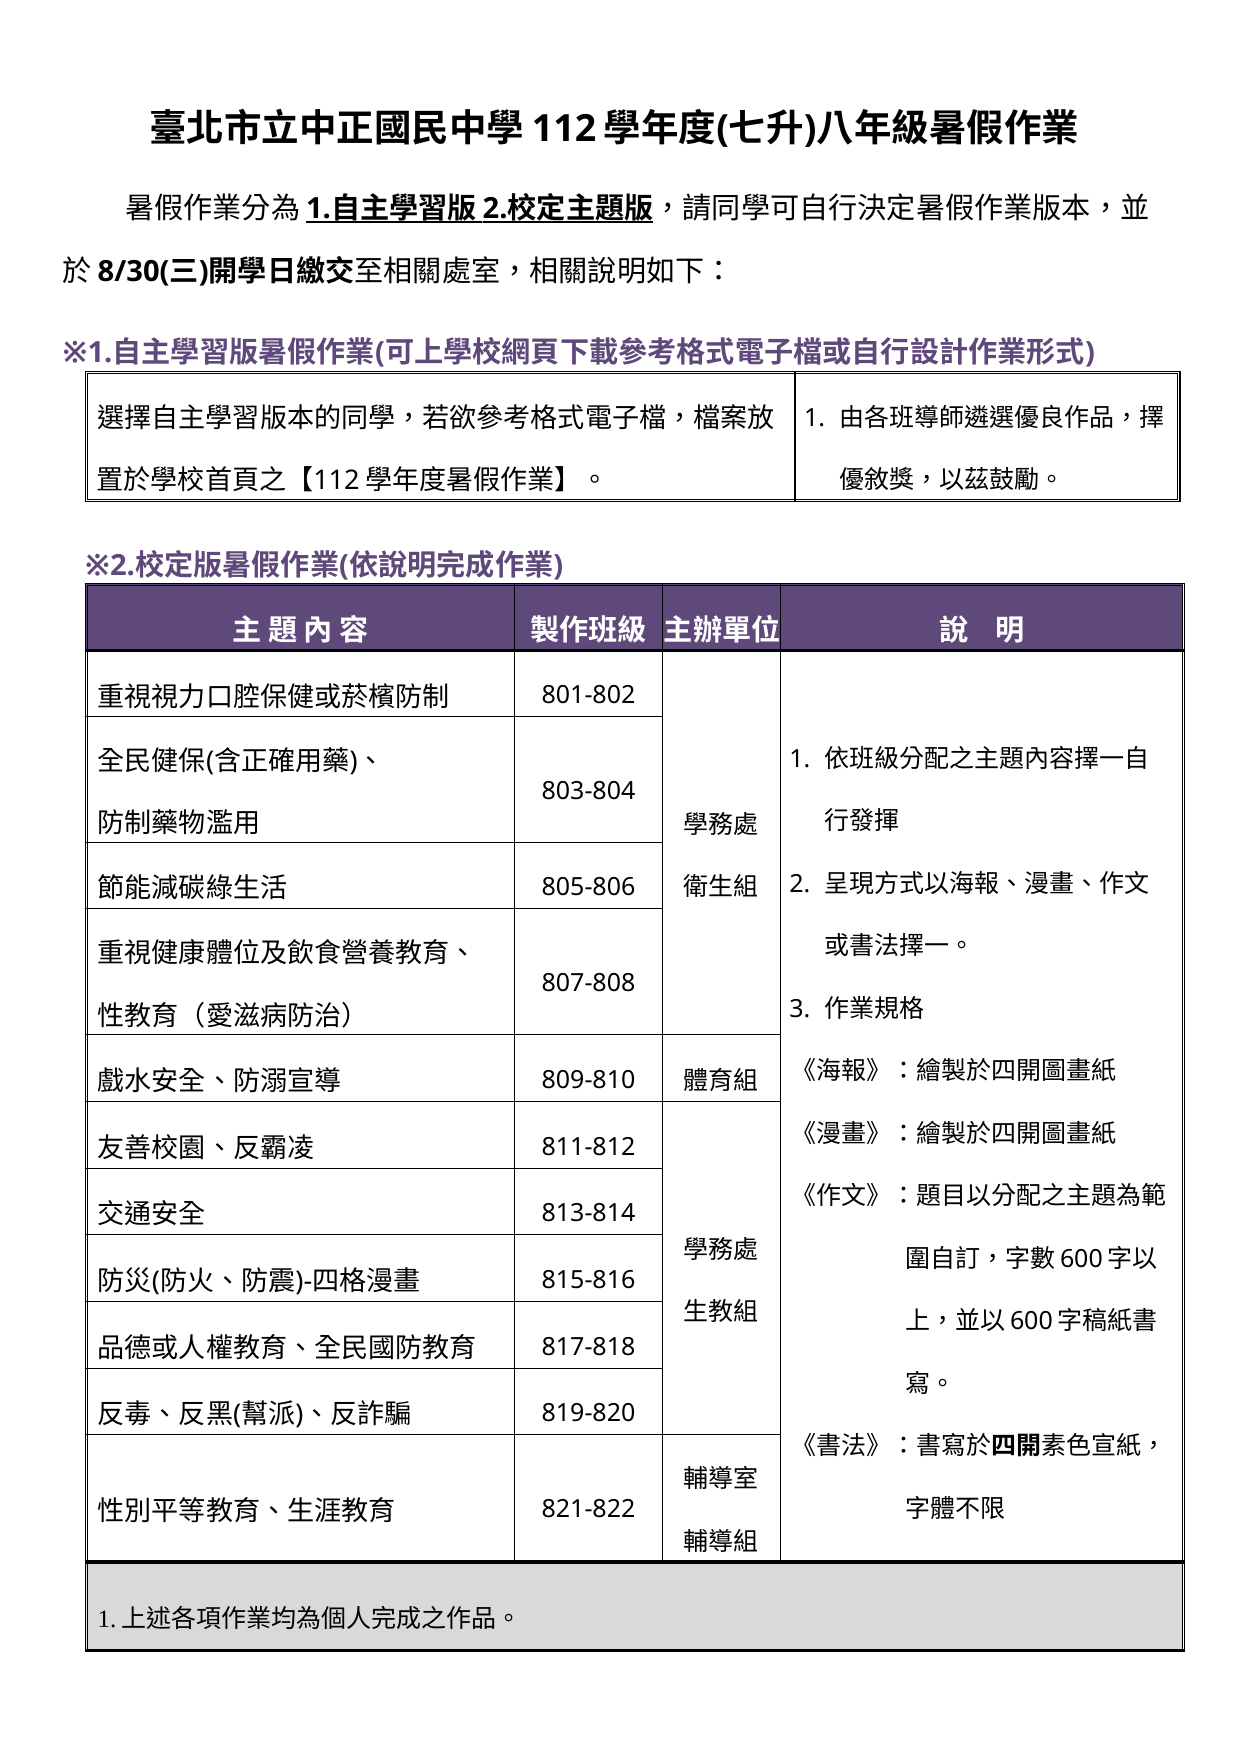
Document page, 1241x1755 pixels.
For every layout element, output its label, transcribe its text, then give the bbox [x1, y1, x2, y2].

table_cell 主 題 內 容 [88, 586, 514, 649]
table_header ※2.校定版暑假作業(依說明完成作業) [86, 502, 1183, 583]
table_cell 上述各項作業均為個人完成之作品。 以班級為單位收齊，於開學日(8月30日)繳交至各主辦單位處室或教師。 繳交之作業由承辦單位擇優敘獎，以茲鼓勵。 [88, 1564, 1182, 1649]
table_cell 防災(防火、防震)-四格漫畫 [88, 1235, 514, 1301]
table_cell 依班級分配之主題內容擇一自行發揮 呈現方式以海報、漫畫、作文或書法擇一。 作業規格 《海報》：繪製於四開圖畫紙 《漫畫》：繪製於四開圖畫紙 《作文》：題目以分配之主題為範圍自訂，字數600字以上，並以600字稿紙書寫。 《書法》：書寫於四開素色宣紙，字體不限 [781, 652, 1182, 1560]
table_cell 交通安全 [88, 1169, 514, 1234]
table_cell 學務處 衛生組 [663, 652, 780, 1034]
table_header 由各班導師遴選優良作品，擇優敘獎，以茲鼓勵。 [796, 374, 1177, 499]
table_cell 809-810 [515, 1035, 662, 1101]
table_cell 811-812 [515, 1102, 662, 1168]
table_cell 主辦單位 [663, 586, 780, 649]
table_cell 戲水安全、防溺宣導 [88, 1035, 514, 1101]
table_cell 性別平等教育、生涯教育 [88, 1435, 514, 1560]
table_header 選擇自主學習版本的同學，若欲參考格式電子檔，檔案放置於學校首頁之【112學年度暑假作業】。 [88, 374, 794, 499]
table_cell 友善校園、反霸凌 [88, 1102, 514, 1168]
table_cell 重視健康體位及飲食營養教育、 性教育（愛滋病防治） [88, 909, 514, 1034]
text ※1.自主學習版暑假作業(可上學校網頁下載參考格式電子檔或自行設計作業形式) [62, 308, 1165, 371]
table_cell 輔導室 輔導組 [663, 1435, 780, 1560]
table_cell 重視視力口腔保健或菸檳防制 [88, 652, 514, 716]
table_cell 製作班級 [515, 586, 662, 649]
table_cell 805-806 [515, 843, 662, 908]
table_cell 反毒、反黑(幫派)、反詐騙 [88, 1369, 514, 1434]
table_cell 821-822 [515, 1435, 662, 1560]
table_cell 節能減碳綠生活 [88, 843, 514, 908]
table_cell 815-816 [515, 1235, 662, 1301]
table_cell 807-808 [515, 909, 662, 1034]
text 臺北市立中正國民中學112學年度(七升)八年級暑假作業 [62, 83, 1165, 146]
table_cell 體育組 [663, 1035, 780, 1101]
table_cell 品德或人權教育、全民國防教育 [88, 1302, 514, 1368]
table_cell 819-820 [515, 1369, 662, 1434]
table_cell 說 明 [781, 586, 1182, 649]
table_cell 817-818 [515, 1302, 662, 1368]
table_cell 813-814 [515, 1169, 662, 1234]
table_cell 801-802 [515, 652, 662, 716]
table_cell 學務處 生教組 [663, 1102, 780, 1434]
table_cell 803-804 [515, 717, 662, 842]
text 暑假作業分為1.自主學習版2.校定主題版，請同學可自行決定暑假作業版本，並於8/30(三)開學日繳交至相關處室，相關說明如下： [62, 164, 1165, 289]
table_cell 全民健保(含正確用藥)、 防制藥物濫用 [88, 717, 514, 842]
